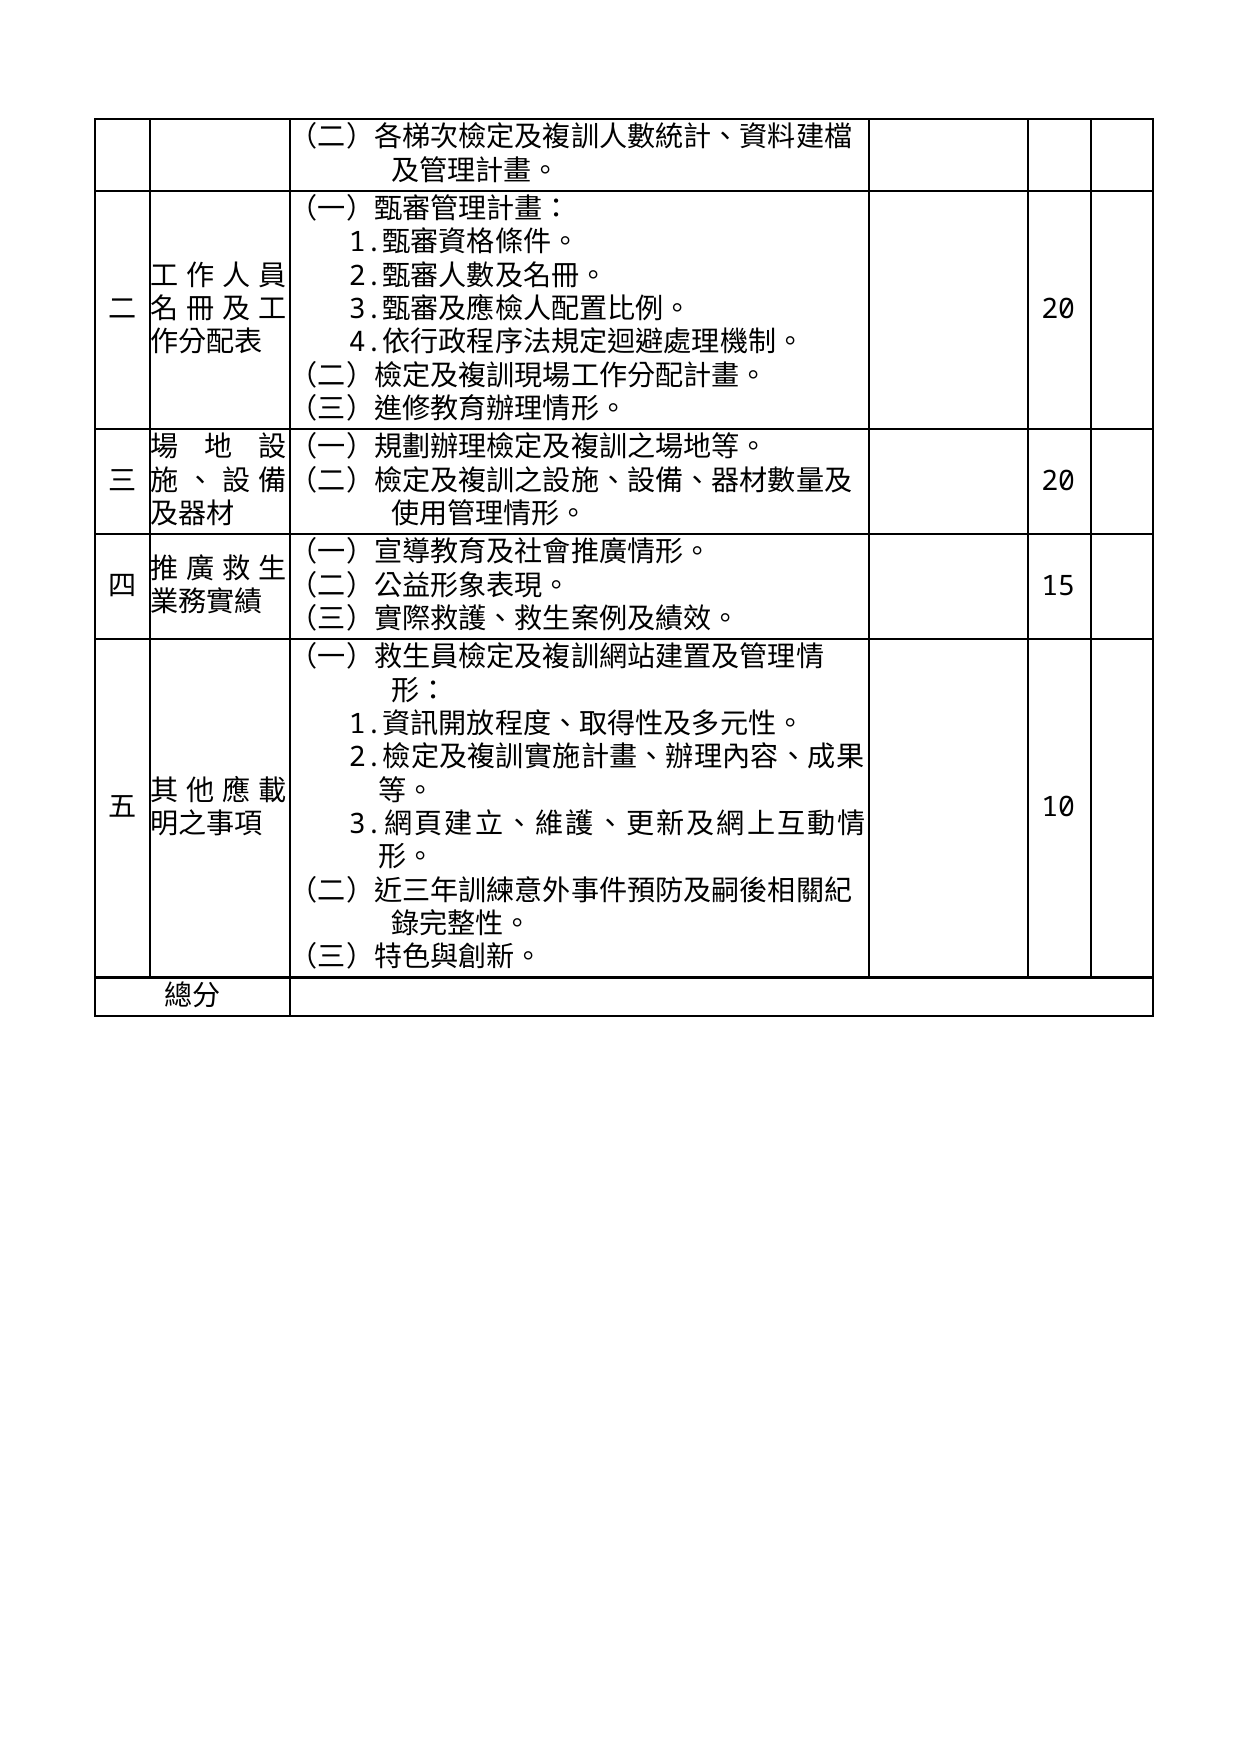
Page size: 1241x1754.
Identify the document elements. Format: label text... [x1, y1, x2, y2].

table_cell （一）救生員檢定及複訓網站建置及管理情 形： 1.資訊開放程度、取得性及多元性。 2.檢定及複訓實施計畫、辦理內容、成果等。 3.網頁建立、維護、更新及網上互動情形。 （二）近三年訓練意外事件預防及嗣後相關紀 錄完整性。 （三）特色與創新。 [291, 640, 868, 976]
table_cell 工作人員名冊及工作分配表 [151, 192, 289, 428]
table_cell [870, 192, 1027, 428]
table_cell [1029, 120, 1090, 190]
table_cell [1092, 640, 1152, 976]
table_cell （二）各梯次檢定及複訓人數統計、資料建檔 及管理計畫。 [291, 120, 868, 190]
table_cell 總分 [96, 979, 289, 1015]
table_cell （一）宣導教育及社會推廣情形。 （二）公益形象表現。 （三）實際救護、救生案例及績效。 [291, 535, 868, 638]
table_cell 四 [96, 535, 149, 638]
table_cell 推廣救生業務實績 [151, 535, 289, 638]
table_cell 20 [1029, 430, 1090, 533]
table_cell [291, 979, 1152, 1015]
table_cell 五 [96, 640, 149, 976]
table_cell 場地設施、設備及器材 [151, 430, 289, 533]
table_cell [1092, 535, 1152, 638]
table_cell 10 [1029, 640, 1090, 976]
table_cell [870, 535, 1027, 638]
table_cell [96, 120, 149, 190]
table_cell 三 [96, 430, 149, 533]
table_cell [870, 120, 1027, 190]
table_cell [1092, 430, 1152, 533]
table_cell [1092, 120, 1152, 190]
table_cell （一）規劃辦理檢定及複訓之場地等。 （二）檢定及複訓之設施、設備、器材數量及 使用管理情形。 [291, 430, 868, 533]
table_cell 二 [96, 192, 149, 428]
table_cell [1092, 192, 1152, 428]
table_cell [151, 120, 289, 190]
table_cell 20 [1029, 192, 1090, 428]
table_cell （一）甄審管理計畫： 1.甄審資格條件。 2.甄審人數及名冊。 3.甄審及應檢人配置比例。 4.依行政程序法規定迴避處理機制。 （二）檢定及複訓現場工作分配計畫。 （三）進修教育辦理情形。 [291, 192, 868, 428]
table_cell [870, 430, 1027, 533]
table_cell 15 [1029, 535, 1090, 638]
table_cell [870, 640, 1027, 976]
table_cell 其他應載明之事項 [151, 640, 289, 976]
